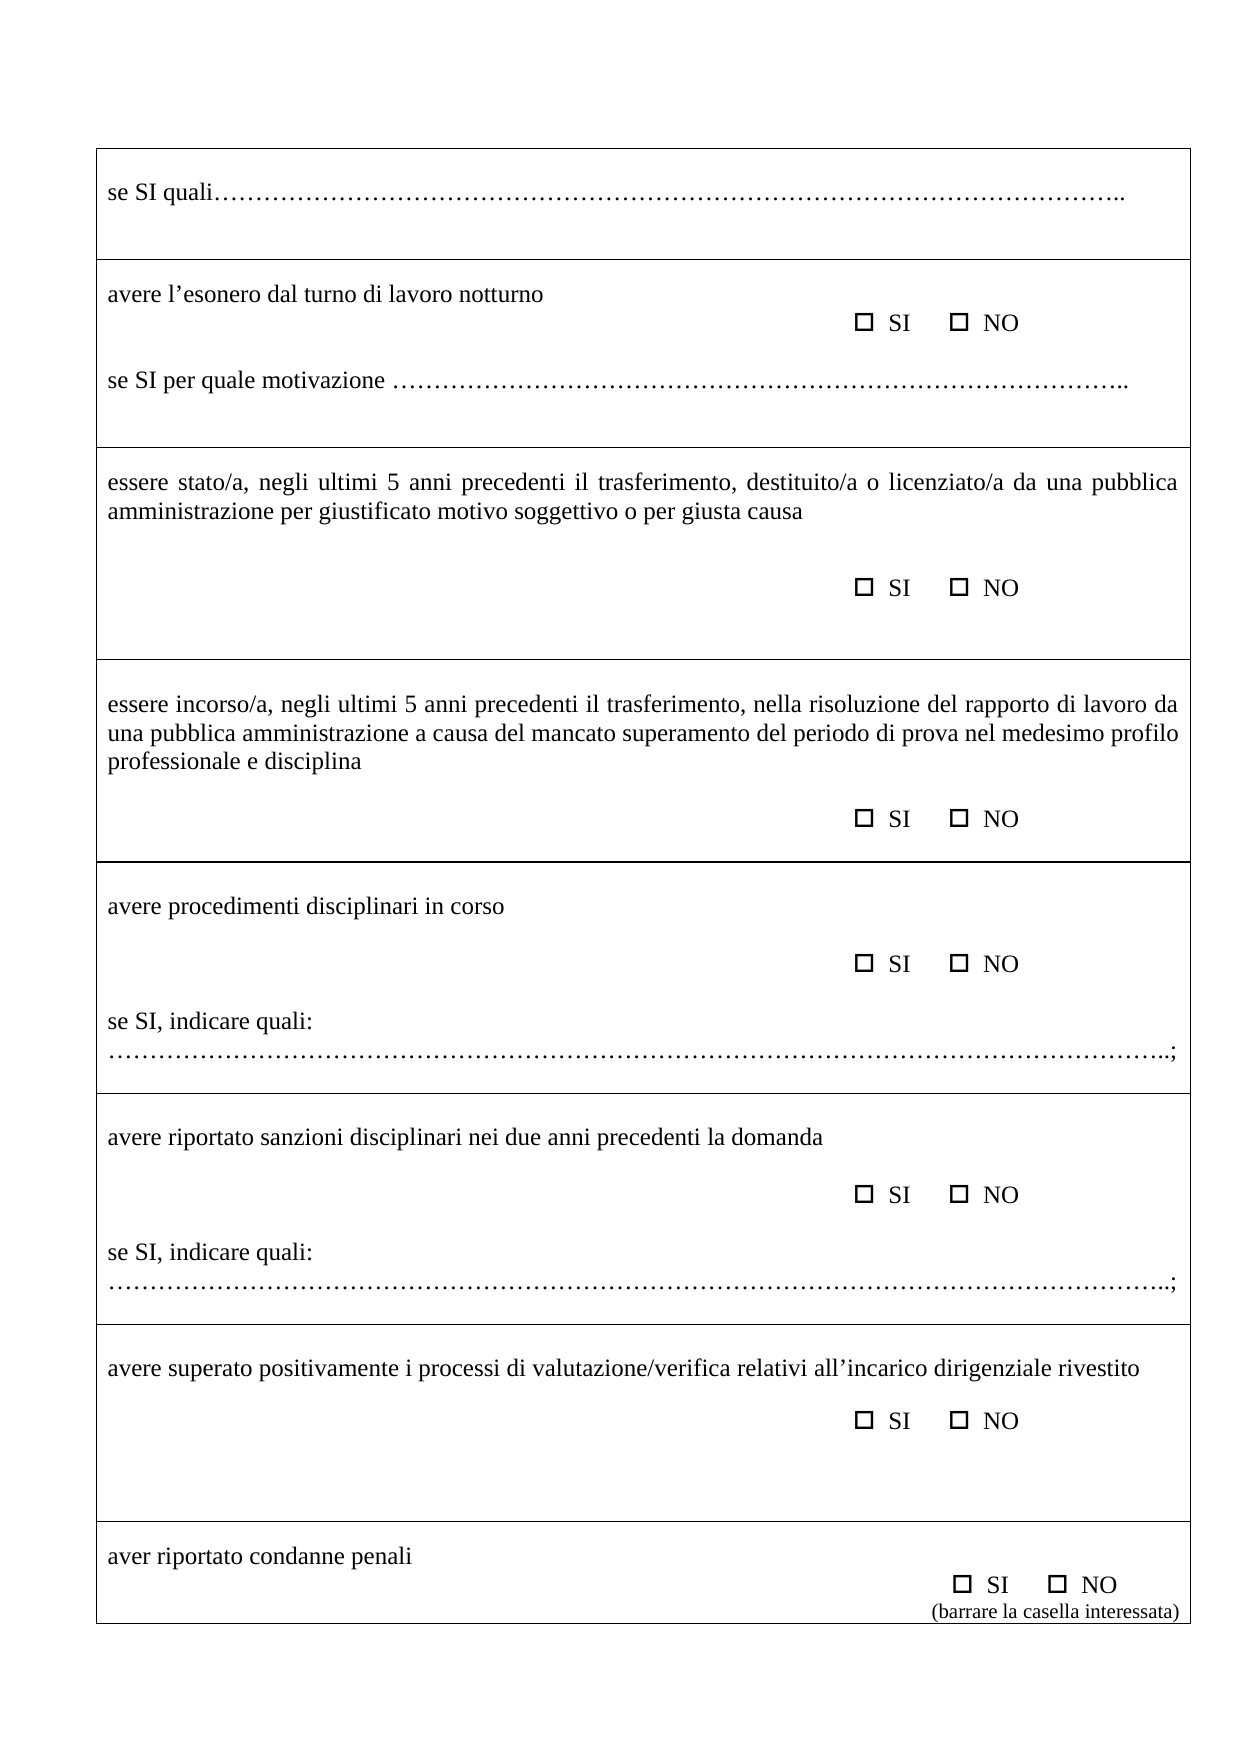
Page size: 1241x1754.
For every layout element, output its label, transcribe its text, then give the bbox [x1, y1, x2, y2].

table_cell essere stato/a, negli ultimi 5 anni precedenti il trasferimento, destituito/a o licenziato/a da una pubblica amministrazione per giustificato motivo soggettivo o per giusta causa  SI  NO [97, 448, 1190, 659]
table_cell avere riportato sanzioni disciplinari nei due anni precedenti la domanda  SI  NO se SI, indicare quali: ………………………………………………………………………………………………………………..; [97, 1094, 1190, 1323]
table_cell se SI quali……………………………………………………………………………………………….. [97, 149, 1190, 259]
table_cell [73, 861, 96, 1092]
table_cell [73, 659, 96, 861]
table_cell avere superato positivamente i processi di valutazione/verifica relativi all’incarico dirigenziale rivestito  SI  NO [97, 1325, 1190, 1521]
table_cell [73, 148, 96, 259]
table_cell [73, 259, 96, 447]
table_cell avere procedimenti disciplinari in corso  SI  NO se SI, indicare quali: ………………………………………………………………………………………………………………..; [97, 863, 1190, 1092]
table_cell [73, 1093, 96, 1323]
table_cell essere incorso/a, negli ultimi 5 anni precedenti il trasferimento, nella risoluzione del rapporto di lavoro da una pubblica amministrazione a causa del mancato superamento del periodo di prova nel medesimo profilo professionale e disciplina  SI  NO [97, 660, 1190, 861]
table_cell [73, 447, 96, 659]
table_cell aver riportato condanne penali  SI  NO (barrare la casella interessata) [97, 1522, 1190, 1623]
table_cell [73, 1521, 96, 1623]
table_cell avere l’esonero dal turno di lavoro notturno  SI  NO se SI per quale motivazione …………………………………………………………………………….. [97, 260, 1190, 447]
table_cell [73, 1324, 96, 1521]
